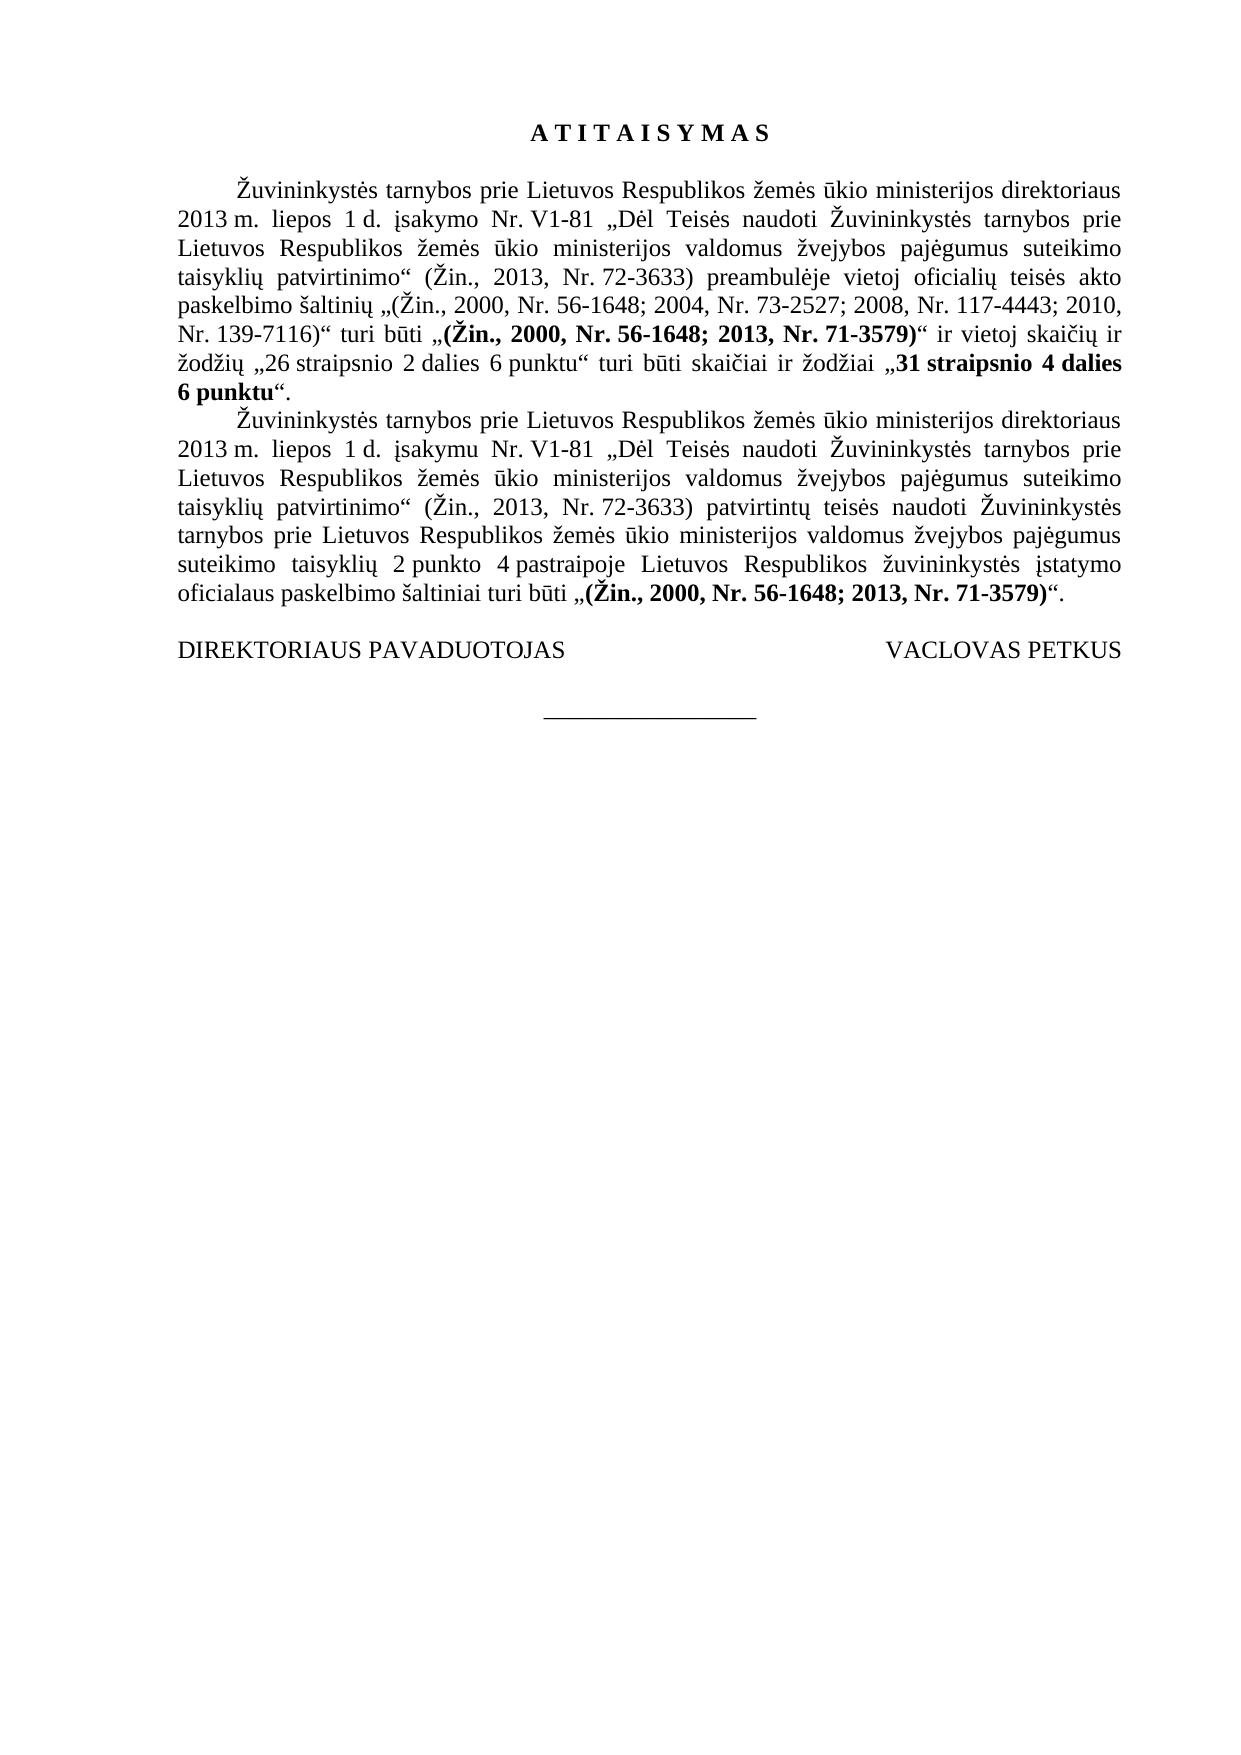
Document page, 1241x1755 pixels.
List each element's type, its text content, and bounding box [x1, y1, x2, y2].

text ATITAISYMAS [177, 118, 1122, 147]
text Žuvininkystės tarnybos prie Lietuvos Respublikos žemės ūkio ministerijos direktoriaus 2013 m. liepos 1 d. įsakymu Nr. V1-81 „Dėl Teisės naudoti Žuvininkystės tarnybos prie Lietuvos Respublikos žemės ūkio ministerijos valdomus žvejybos pajėgumus suteikimo taisyklių patvirtinimo“ (Žin., 2013, Nr. 72-3633) patvirtintų teisės naudoti Žuvininkystės tarnybos prie Lietuvos Respublikos žemės ūkio ministerijos valdomus žvejybos pajėgumus suteikimo taisyklių 2 punkto 4 pastraipoje Lietuvos Respublikos žuvininkystės įstatymo oficialaus paskelbimo šaltiniai turi būti „(Žin., 2000, Nr. 56-1648; 2013, Nr. 71-3579)“. [177, 406, 1122, 607]
text _________________ [177, 693, 1122, 722]
text Direktoriaus pavaduotojas Vaclovas Petkus [177, 636, 1122, 664]
text Žuvininkystės tarnybos prie Lietuvos Respublikos žemės ūkio ministerijos direktoriaus 2013 m. liepos 1 d. įsakymo Nr. V1-81 „Dėl Teisės naudoti Žuvininkystės tarnybos prie Lietuvos Respublikos žemės ūkio ministerijos valdomus žvejybos pajėgumus suteikimo taisyklių patvirtinimo“ (Žin., 2013, Nr. 72-3633) preambulėje vietoj oficialių teisės akto paskelbimo šaltinių „(Žin., 2000, Nr. 56-1648; 2004, Nr. 73-2527; 2008, Nr. 117-4443; 2010, Nr. 139-7116)“ turi būti „(Žin., 2000, Nr. 56-1648; 2013, Nr. 71-3579)“ ir vietoj skaičių ir žodžių „26 straipsnio 2 dalies 6 punktu“ turi būti skaičiai ir žodžiai „31 straipsnio 4 dalies 6 punktu“. [177, 176, 1122, 406]
